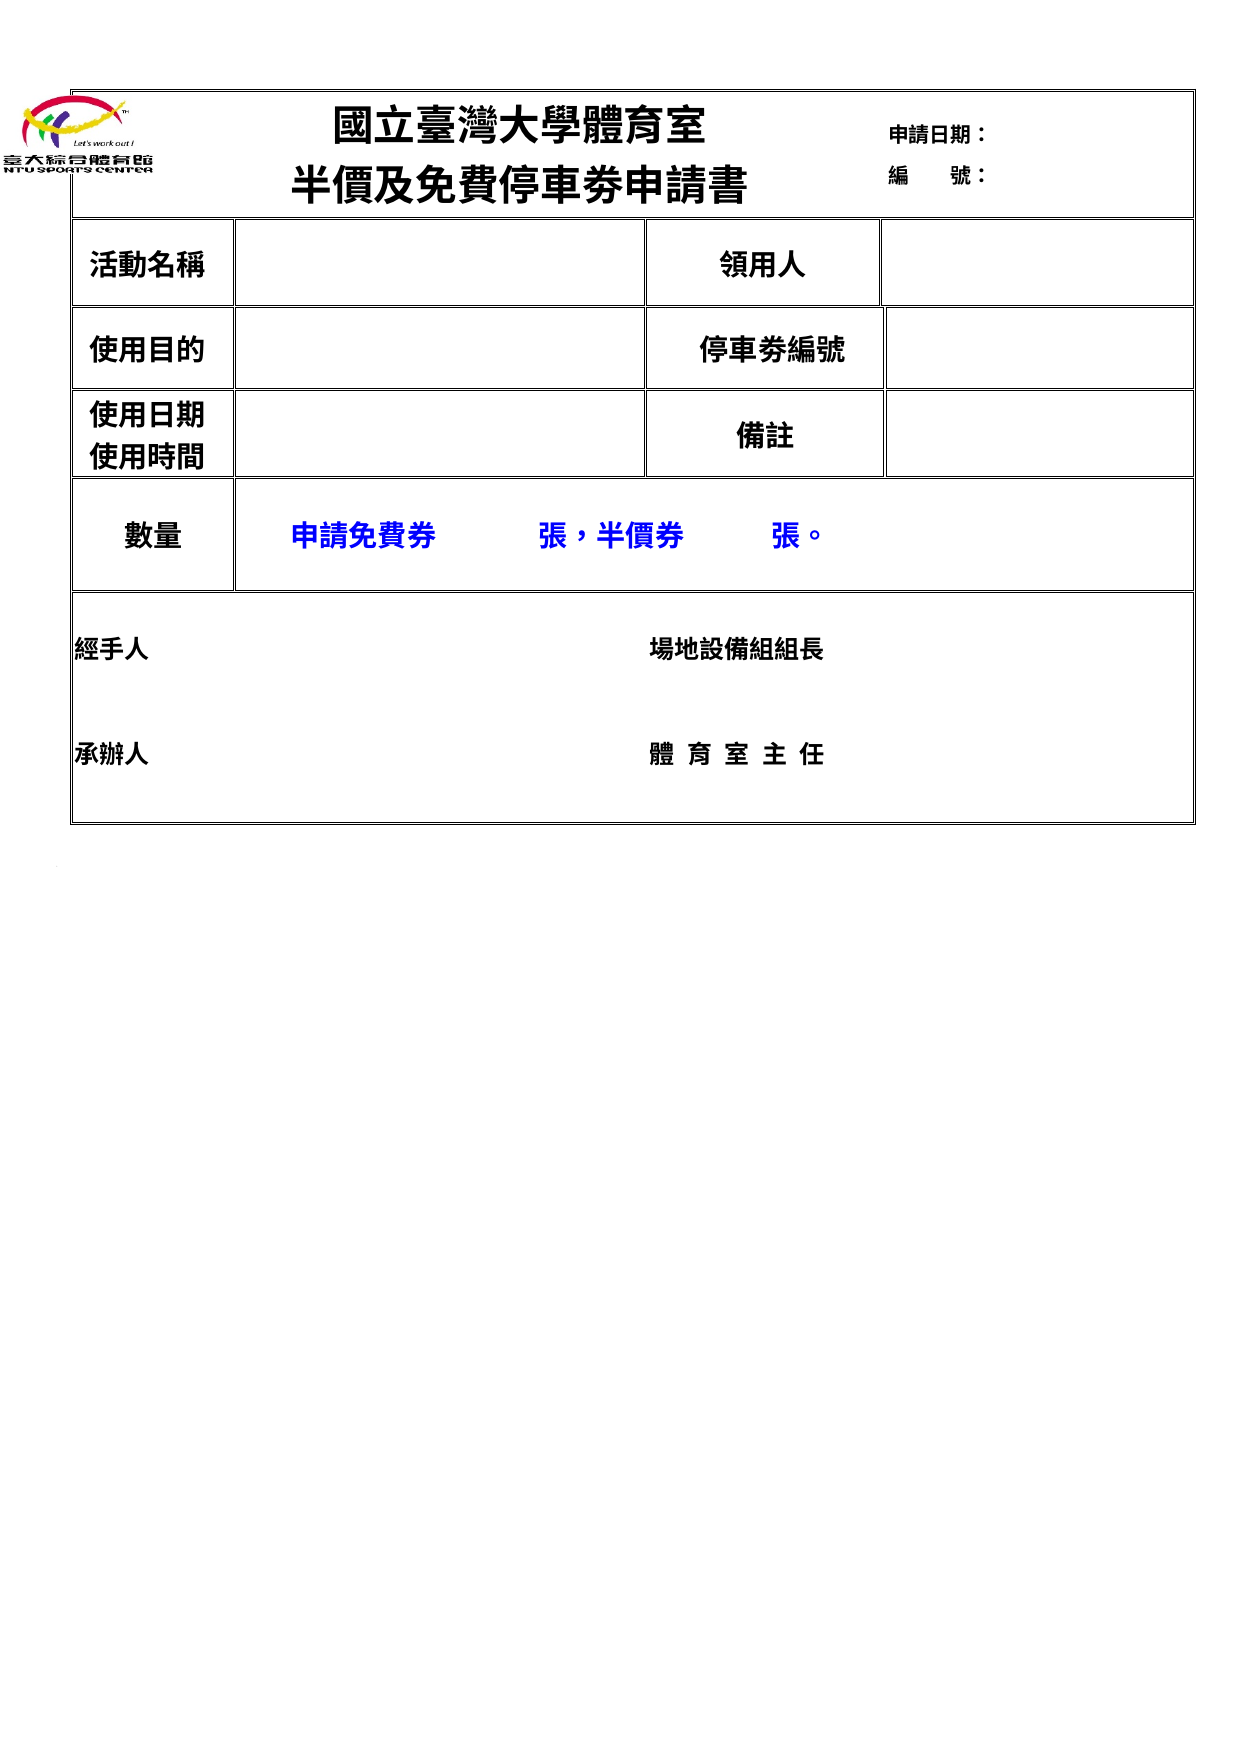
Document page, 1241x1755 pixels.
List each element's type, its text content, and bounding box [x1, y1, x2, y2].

table_cell [882, 220, 1193, 305]
table_cell [887, 391, 1193, 476]
table_cell [236, 391, 644, 476]
table_cell [236, 220, 644, 305]
table_cell 使用日期 使用時間 [73, 391, 233, 476]
table_cell 經手人 場地設備組組長 承辦人 體 育 室 主 任 [73, 593, 1193, 822]
table_cell [236, 308, 644, 388]
table_cell 領用人 [647, 220, 879, 305]
table_cell 備註 [647, 391, 883, 476]
table_header 國立臺灣大學體育室 半價及免費停車劵申請書 [73, 92, 885, 217]
table_cell 停車劵編號 [647, 308, 883, 388]
table_cell 使用目的 [73, 308, 233, 388]
table_cell 數量 [73, 479, 233, 590]
table_header 申請日期： 編 號： [885, 92, 1193, 217]
text ÷ [56, 825, 1210, 887]
table_cell 申請免費券 張，半價券 張。 [236, 479, 1193, 590]
table_cell 活動名稱 [73, 220, 233, 305]
table_cell [887, 308, 1193, 388]
